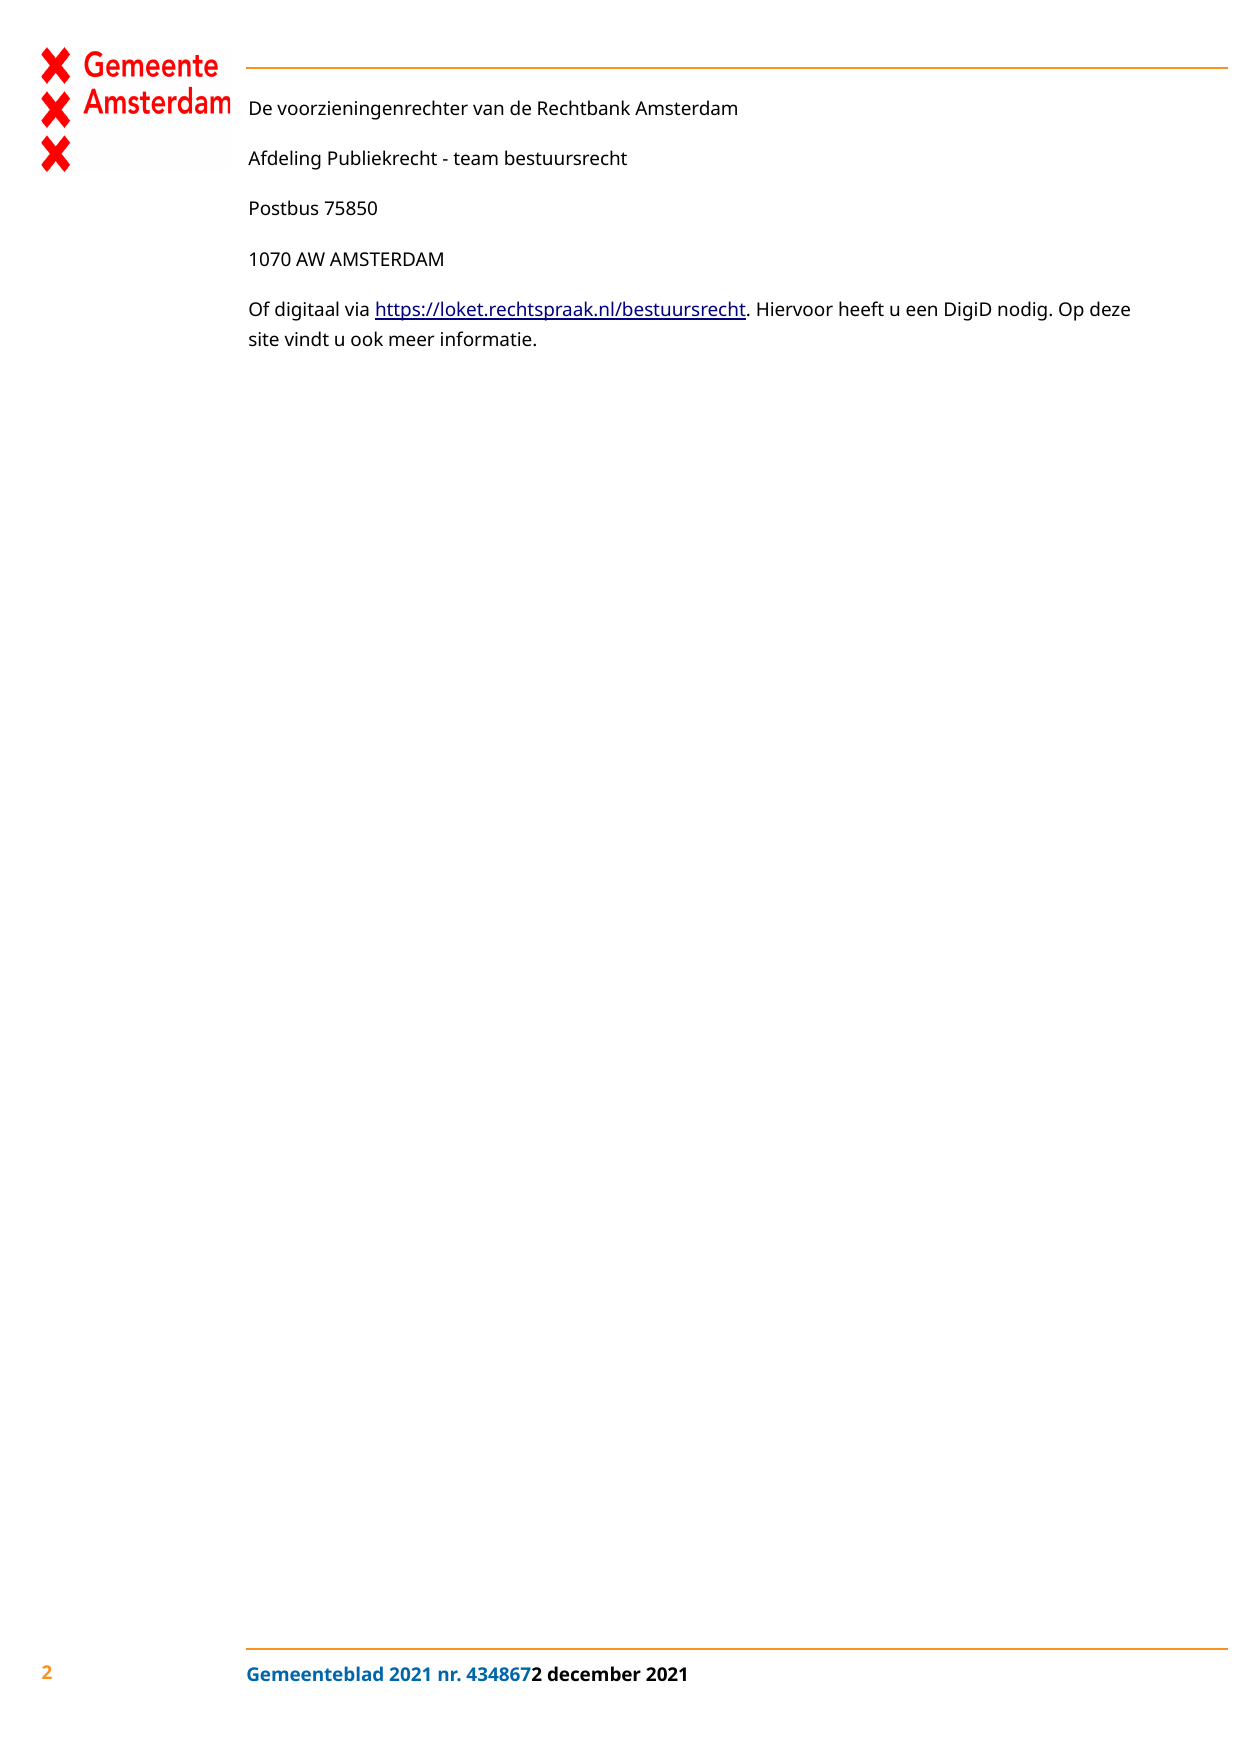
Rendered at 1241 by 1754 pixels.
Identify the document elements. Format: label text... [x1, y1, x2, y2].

text Postbus 75850 [248, 196, 1152, 221]
text 1070 AW AMSTERDAM [248, 246, 1152, 272]
text Of digitaal via https://loket.rechtspraak.nl/bestuursrecht. Hiervoor heeft u een DigiD nodig. Op deze site vindt u ook meer informatie. [248, 296, 1152, 352]
text De voorzieningenrechter van de Rechtbank Amsterdam [248, 95, 1152, 121]
picture [41, 47, 231, 172]
text Afdeling Publiekrecht - team bestuursrecht [248, 145, 1152, 171]
